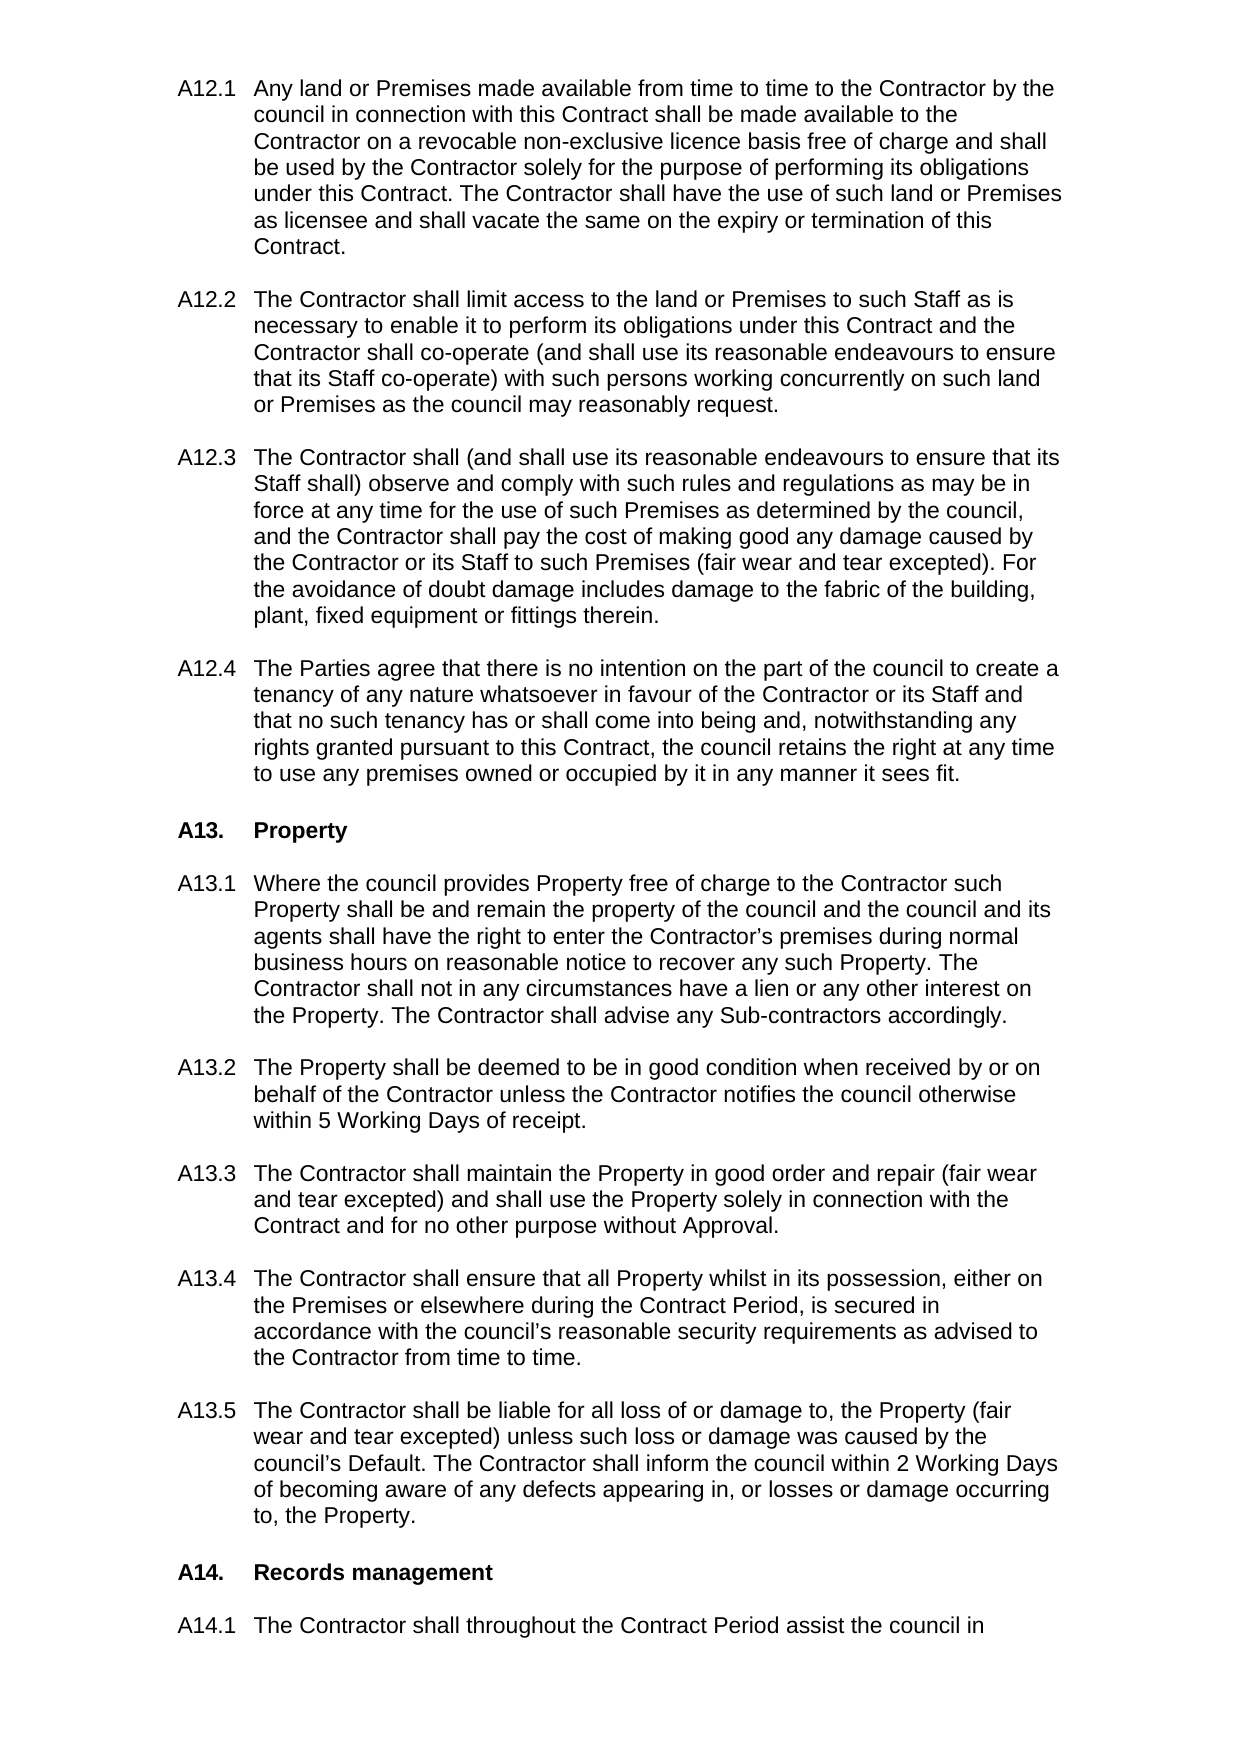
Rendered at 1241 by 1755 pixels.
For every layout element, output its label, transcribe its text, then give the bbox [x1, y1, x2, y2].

text A13.3 The Contractor shall maintain the Property in good order and repair (fair wear and tear excepted) and shall use the Property solely in connection with the Contract and for no other purpose without Approval. [177, 1160, 1063, 1239]
text A12.3 The Contractor shall (and shall use its reasonable endeavours to ensure that its Staff shall) observe and comply with such rules and regulations as may be in force at any time for the use of such Premises as determined by the council, and the Contractor shall pay the cost of making good any damage caused by the Contractor or its Staff to such Premises (fair wear and tear excepted). For the avoidance of doubt damage includes damage to the fabric of the building, plant, fixed equipment or fittings therein. [177, 444, 1063, 628]
text A14.1 The Contractor shall throughout the Contract Period assist the council in [177, 1612, 1063, 1638]
subtitle A13. Property [103, 817, 1063, 843]
text A13.1 Where the council provides Property free of charge to the Contractor such Property shall be and remain the property of the council and the council and its agents shall have the right to enter the Contractor’s premises during normal business hours on reasonable notice to recover any such Property. The Contractor shall not in any circumstances have a lien or any other interest on the Property. The Contractor shall advise any Sub-contractors accordingly. [177, 870, 1063, 1028]
text A13.2 The Property shall be deemed to be in good condition when received by or on behalf of the Contractor unless the Contractor notifies the council otherwise within 5 Working Days of receipt. [177, 1054, 1063, 1133]
text A13.5 The Contractor shall be liable for all loss of or damage to, the Property (fair wear and tear excepted) unless such loss or damage was caused by the council’s Default. The Contractor shall inform the council within 2 Working Days of becoming aware of any defects appearing in, or losses or damage occurring to, the Property. [177, 1397, 1063, 1529]
subtitle A14. Records management [103, 1559, 1063, 1586]
text A12.1 Any land or Premises made available from time to time to the Contractor by the council in connection with this Contract shall be made available to the Contractor on a revocable non-exclusive licence basis free of charge and shall be used by the Contractor solely for the purpose of performing its obligations under this Contract. The Contractor shall have the use of such land or Premises as licensee and shall vacate the same on the expiry or termination of this Contract. [177, 75, 1063, 259]
text A12.4 The Parties agree that there is no intention on the part of the council to create a tenancy of any nature whatsoever in favour of the Contractor or its Staff and that no such tenancy has or shall come into being and, notwithstanding any rights granted pursuant to this Contract, the council retains the right at any time to use any premises owned or occupied by it in any manner it sees fit. [177, 655, 1063, 787]
text A12.2 The Contractor shall limit access to the land or Premises to such Staff as is necessary to enable it to perform its obligations under this Contract and the Contractor shall co-operate (and shall use its reasonable endeavours to ensure that its Staff co-operate) with such persons working concurrently on such land or Premises as the council may reasonably request. [177, 286, 1063, 418]
text A13.4 The Contractor shall ensure that all Property whilst in its possession, either on the Premises or elsewhere during the Contract Period, is secured in accordance with the council’s reasonable security requirements as advised to the Contractor from time to time. [177, 1265, 1063, 1371]
